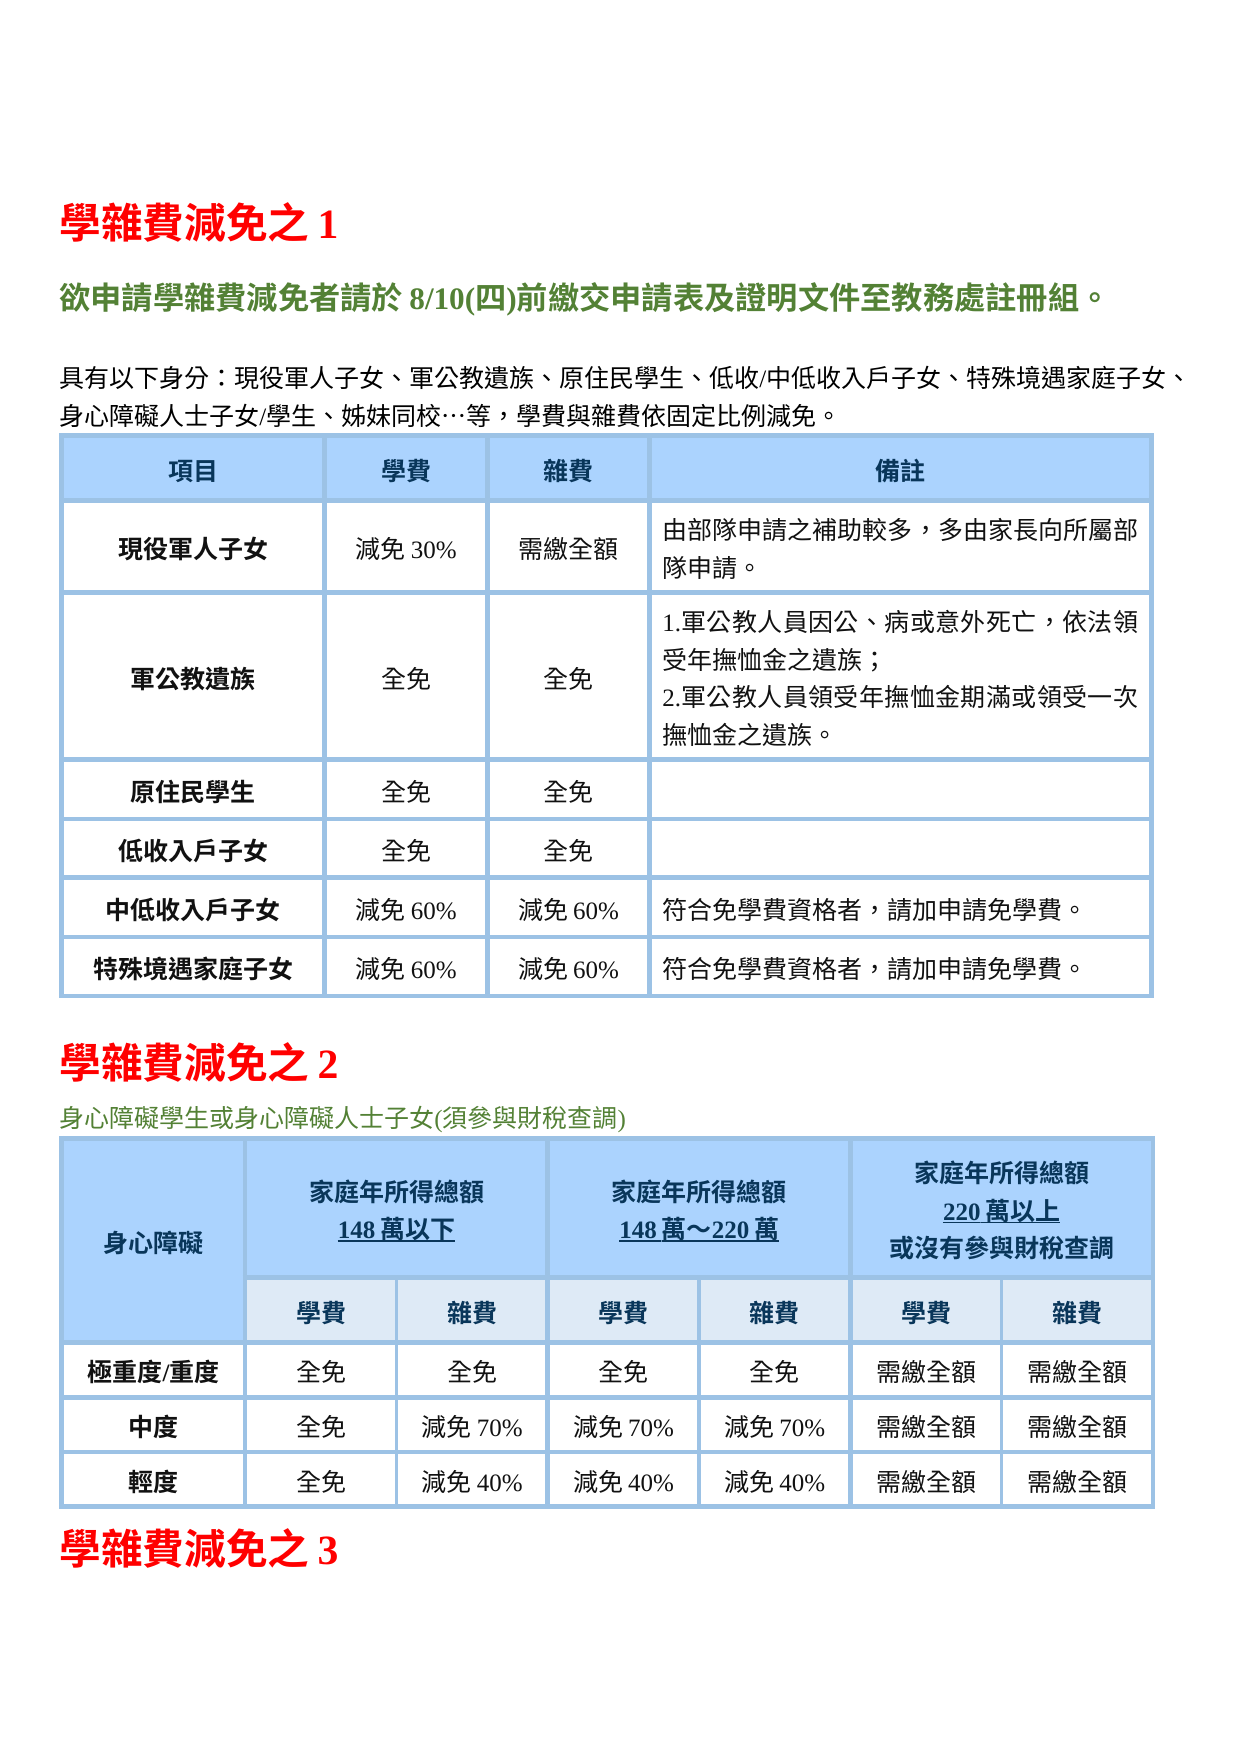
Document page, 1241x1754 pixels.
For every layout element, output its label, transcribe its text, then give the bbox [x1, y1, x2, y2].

table_header 備註 [652, 438, 1149, 498]
table_cell 雜費 [1003, 1280, 1151, 1340]
table_cell 全免 [490, 762, 647, 816]
table_header 家庭年所得總額 220萬以上 或沒有參與財稅查調 [853, 1141, 1151, 1275]
text 欲申請學雜費減免者請於8/10(四)前繳交申請表及證明文件至教務處註冊組。 [59, 258, 1181, 333]
table_cell 全免 [327, 821, 485, 875]
text 身心障礙學生或身心障礙人士子女(須參與財稅查調) [59, 1098, 1181, 1136]
table_cell 全免 [398, 1345, 545, 1395]
table_header 雜費 [490, 438, 647, 498]
table_cell [652, 762, 1149, 816]
table_cell 全免 [247, 1400, 395, 1449]
table_cell 1.軍公教人員因公、病或意外死亡，依法領受年撫恤金之遺族； 2.軍公教人員領受年撫恤金期滿或領受一次撫恤金之遺族。 [652, 595, 1149, 757]
text 學雜費減免之2 [59, 1023, 1181, 1098]
table_cell 減免30% [327, 503, 485, 590]
table_cell 中度 [64, 1400, 243, 1449]
table_cell 由部隊申請之補助較多，多由家長向所屬部隊申請。 [652, 503, 1149, 590]
table_cell 需繳全額 [1003, 1454, 1151, 1504]
text 學雜費減免之3 [59, 1509, 1181, 1584]
table_cell 全免 [327, 595, 485, 757]
table_cell 減免40% [398, 1454, 545, 1504]
table_cell 特殊境遇家庭子女 [64, 939, 322, 993]
table_cell 減免60% [327, 939, 485, 993]
table_cell 需繳全額 [853, 1345, 1000, 1395]
table_cell 軍公教遺族 [64, 595, 322, 757]
table_header 家庭年所得總額 148萬以下 [247, 1141, 545, 1275]
table_cell 現役軍人子女 [64, 503, 322, 590]
table_cell 減免60% [490, 880, 647, 934]
table_cell 學費 [853, 1280, 1000, 1340]
text 具有以下身分：現役軍人子女、軍公教遺族、原住民學生、低收/中低收入戶子女、特殊境遇家庭子女、身心障礙人士子女/學生、姊妹同校…等，學費與雜費依固定比例減免。 [59, 358, 1181, 433]
table_cell 雜費 [398, 1280, 545, 1340]
table_cell 全免 [550, 1345, 697, 1395]
table_cell 減免70% [701, 1400, 848, 1449]
table_cell 全免 [490, 821, 647, 875]
table_cell 符合免學費資格者，請加申請免學費。 [652, 939, 1149, 993]
table_header 學費 [327, 438, 485, 498]
table_header 身心障礙 [64, 1141, 243, 1340]
table_header 家庭年所得總額 148萬～220萬 [550, 1141, 848, 1275]
table_cell 全免 [490, 595, 647, 757]
text 學雜費減免之1 [59, 183, 1181, 258]
table_cell 符合免學費資格者，請加申請免學費。 [652, 880, 1149, 934]
table_cell 減免60% [327, 880, 485, 934]
table_cell 減免70% [550, 1400, 697, 1449]
table_cell 減免40% [701, 1454, 848, 1504]
table_cell 需繳全額 [1003, 1400, 1151, 1449]
table_cell 全免 [247, 1454, 395, 1504]
table_cell 學費 [550, 1280, 697, 1340]
table_cell 全免 [701, 1345, 848, 1395]
table_cell 需繳全額 [853, 1400, 1000, 1449]
table_cell 需繳全額 [490, 503, 647, 590]
table_cell 需繳全額 [1003, 1345, 1151, 1395]
table_cell 全免 [327, 762, 485, 816]
table_cell 原住民學生 [64, 762, 322, 816]
table_cell 低收入戶子女 [64, 821, 322, 875]
table_cell 中低收入戶子女 [64, 880, 322, 934]
table_cell [652, 821, 1149, 875]
table_cell 需繳全額 [853, 1454, 1000, 1504]
table_cell 輕度 [64, 1454, 243, 1504]
table_cell 全免 [247, 1345, 395, 1395]
table_cell 減免60% [490, 939, 647, 993]
table_cell 減免70% [398, 1400, 545, 1449]
table_cell 雜費 [701, 1280, 848, 1340]
table_cell 減免40% [550, 1454, 697, 1504]
table_cell 極重度/重度 [64, 1345, 243, 1395]
table_cell 學費 [247, 1280, 395, 1340]
table_header 項目 [64, 438, 322, 498]
